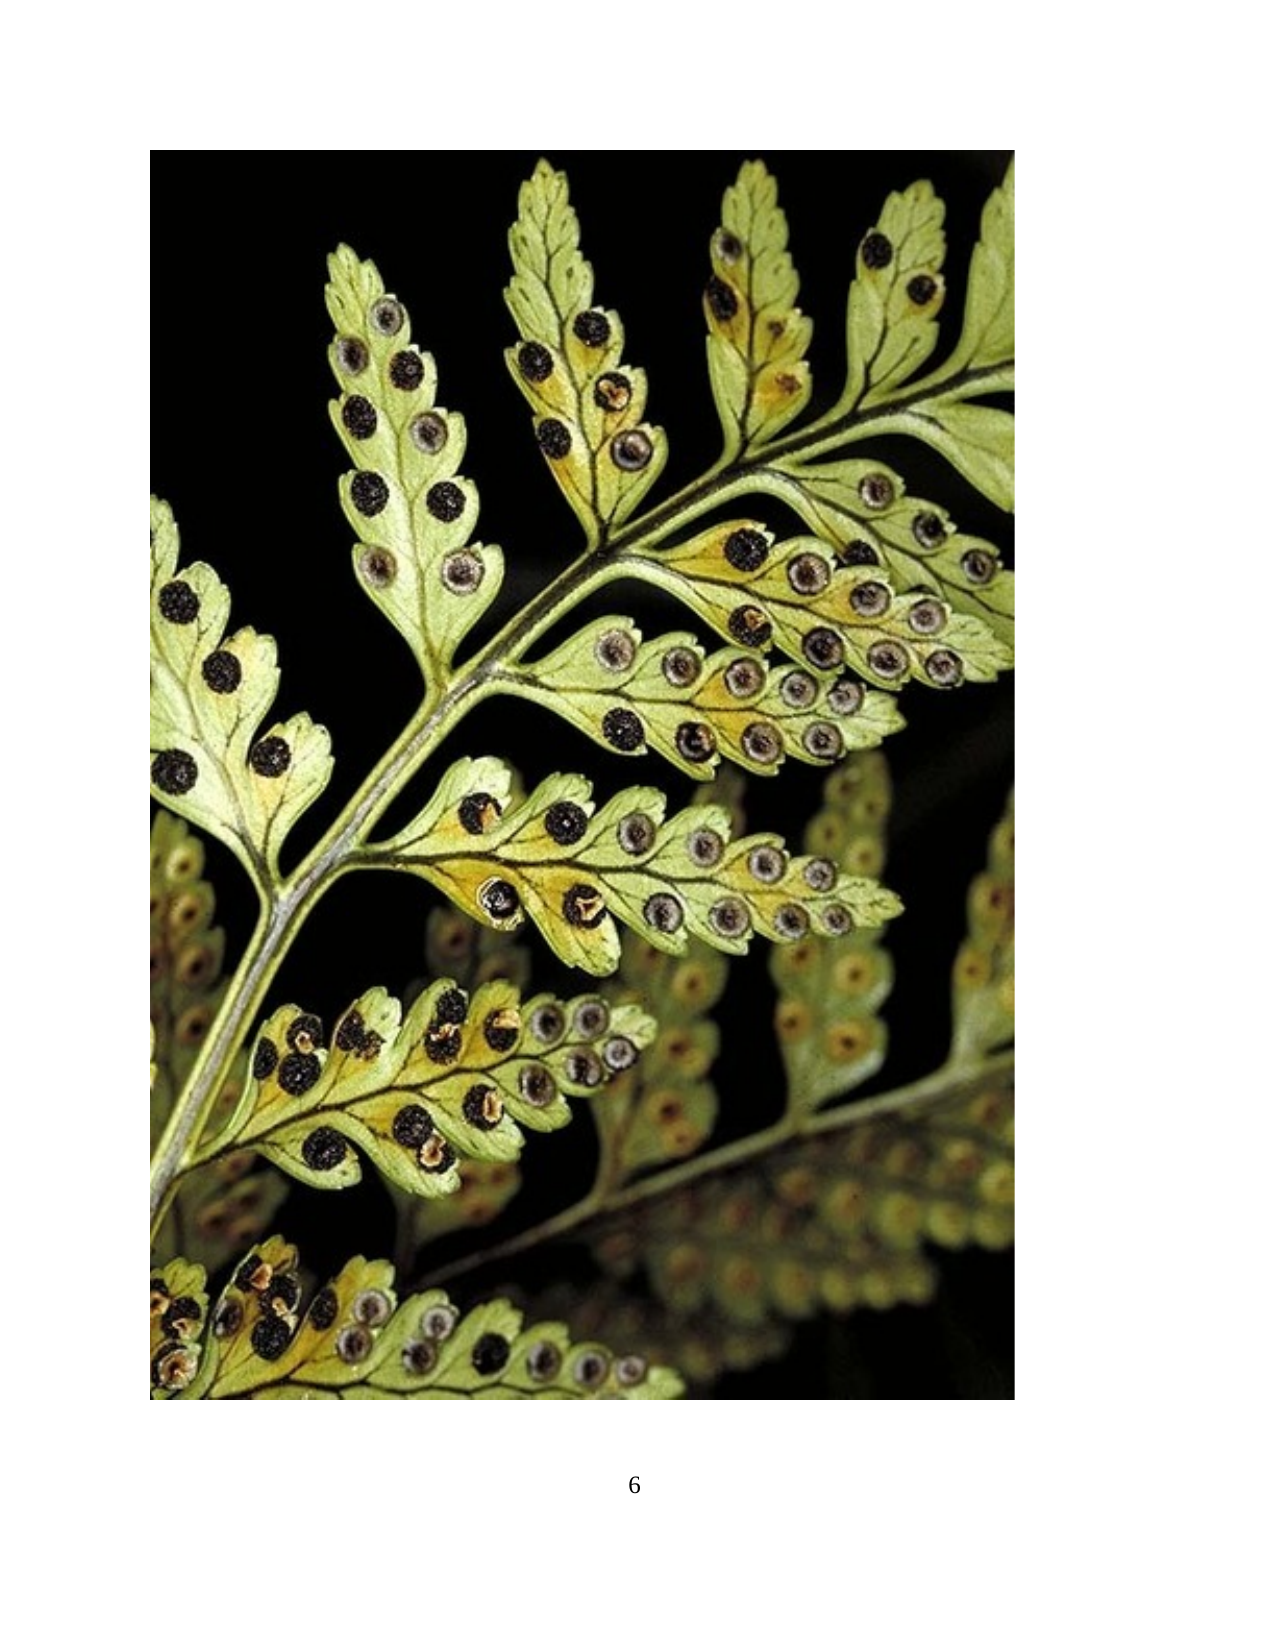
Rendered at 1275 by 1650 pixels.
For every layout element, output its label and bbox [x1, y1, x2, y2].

picture [150, 150, 1015, 1400]
